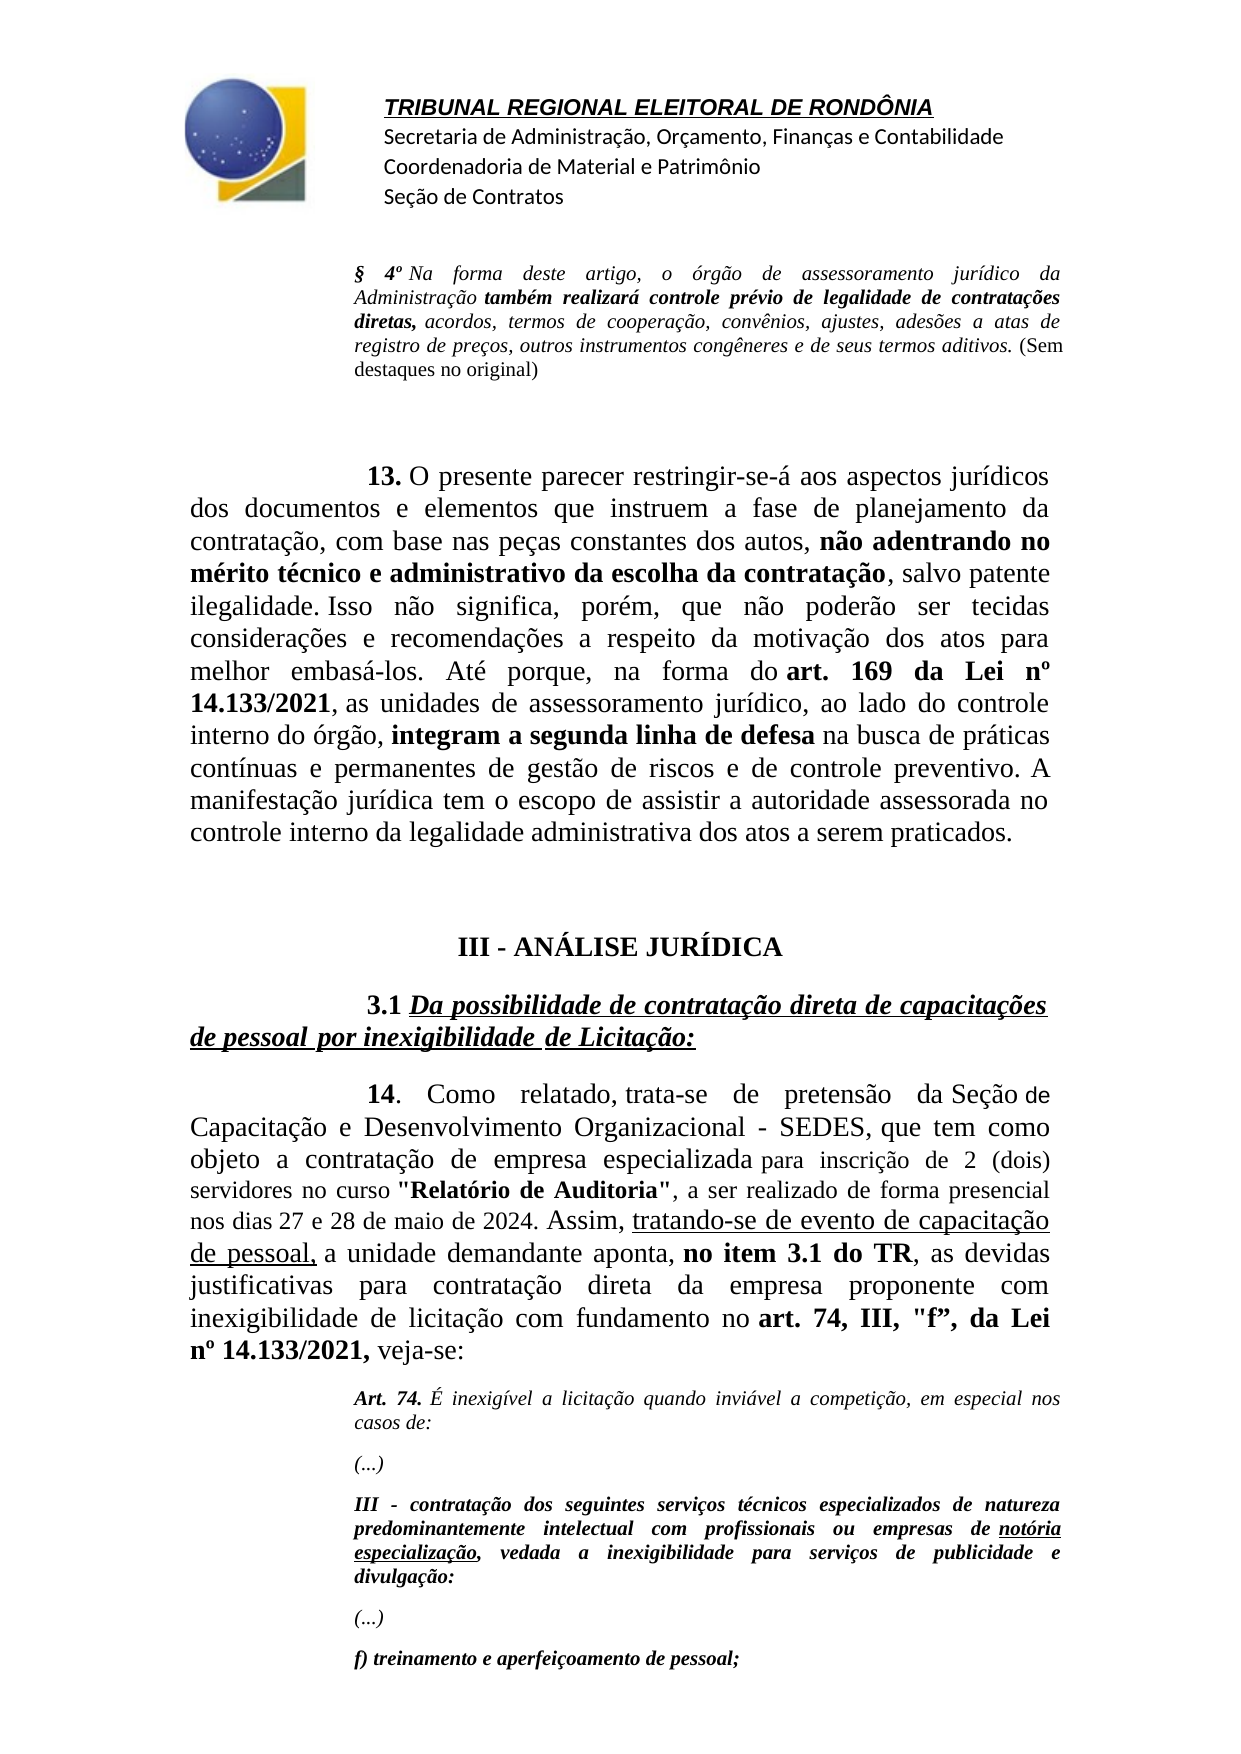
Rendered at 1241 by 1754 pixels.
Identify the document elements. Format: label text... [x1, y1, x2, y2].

text (...) [354, 1451, 1063, 1475]
text III - contratação dos seguintes serviços técnicos especializados de natureza predominantemente intelectual com profissionais ou empresas de notória especialização, vedada a inexigibilidade para serviços de publicidade e divulgação: [354, 1492, 1063, 1588]
text 3.1 Da possibilidade de contratação direta de capacitações de pessoal por inexigibilidade de Licitação: [190, 988, 1051, 1052]
text (...) [354, 1605, 1063, 1629]
text Art. 74. É inexigível a licitação quando inviável a competição, em especial nos casos de: [354, 1386, 1063, 1434]
text § 4º Na forma deste artigo, o órgão de assessoramento jurídico da Administração também realizará controle prévio de legalidade de contratações diretas, acordos, termos de cooperação, convênios, ajustes, adesões a atas de registro de preços, outros instrumentos congêneres e de seus termos aditivos. (Sem destaques no original) [354, 261, 1063, 381]
text 13. O presente parecer restringir-se-á aos aspectos jurídicos dos documentos e elementos que instruem a fase de planejamento da contratação, com base nas peças constantes dos autos, não adentrando no mérito técnico e administrativo da escolha da contratação, salvo patente ilegalidade. Isso não significa, porém, que não poderão ser tecidas considerações e recomendações a respeito da motivação dos atos para melhor embasá-los. Até porque, na forma do art. 169 da Lei nº 14.133/2021, as unidades de assessoramento jurídico, ao lado do controle interno do órgão, integram a segunda linha de defesa na busca de práticas contínuas e permanentes de gestão de riscos e de controle preventivo. A manifestação jurídica tem o escopo de assistir a autoridade assessorada no controle interno da legalidade administrativa dos atos a serem praticados. [190, 459, 1051, 848]
text f) treinamento e aperfeiçoamento de pessoal; [354, 1645, 1063, 1669]
text 14. Como relatado, trata-se de pretensão da Seção de Capacitação e Desenvolvimento Organizacional - SEDES, que tem como objeto a contratação de empresa especializada para inscrição de 2 (dois) servidores no curso "Relatório de Auditoria", a ser realizado de forma presencial nos dias 27 e 28 de maio de 2024. Assim, tratando-se de evento de capacitação de pessoal, a unidade demandante aponta, no item 3.1 do TR, as devidas justificativas para contratação direta da empresa proponente com inexigibilidade de licitação com fundamento no art. 74, III, "f”, da Lei nº 14.133/2021, veja-se: [190, 1077, 1051, 1365]
text III - ANÁLISE JURÍDICA [190, 930, 1051, 963]
